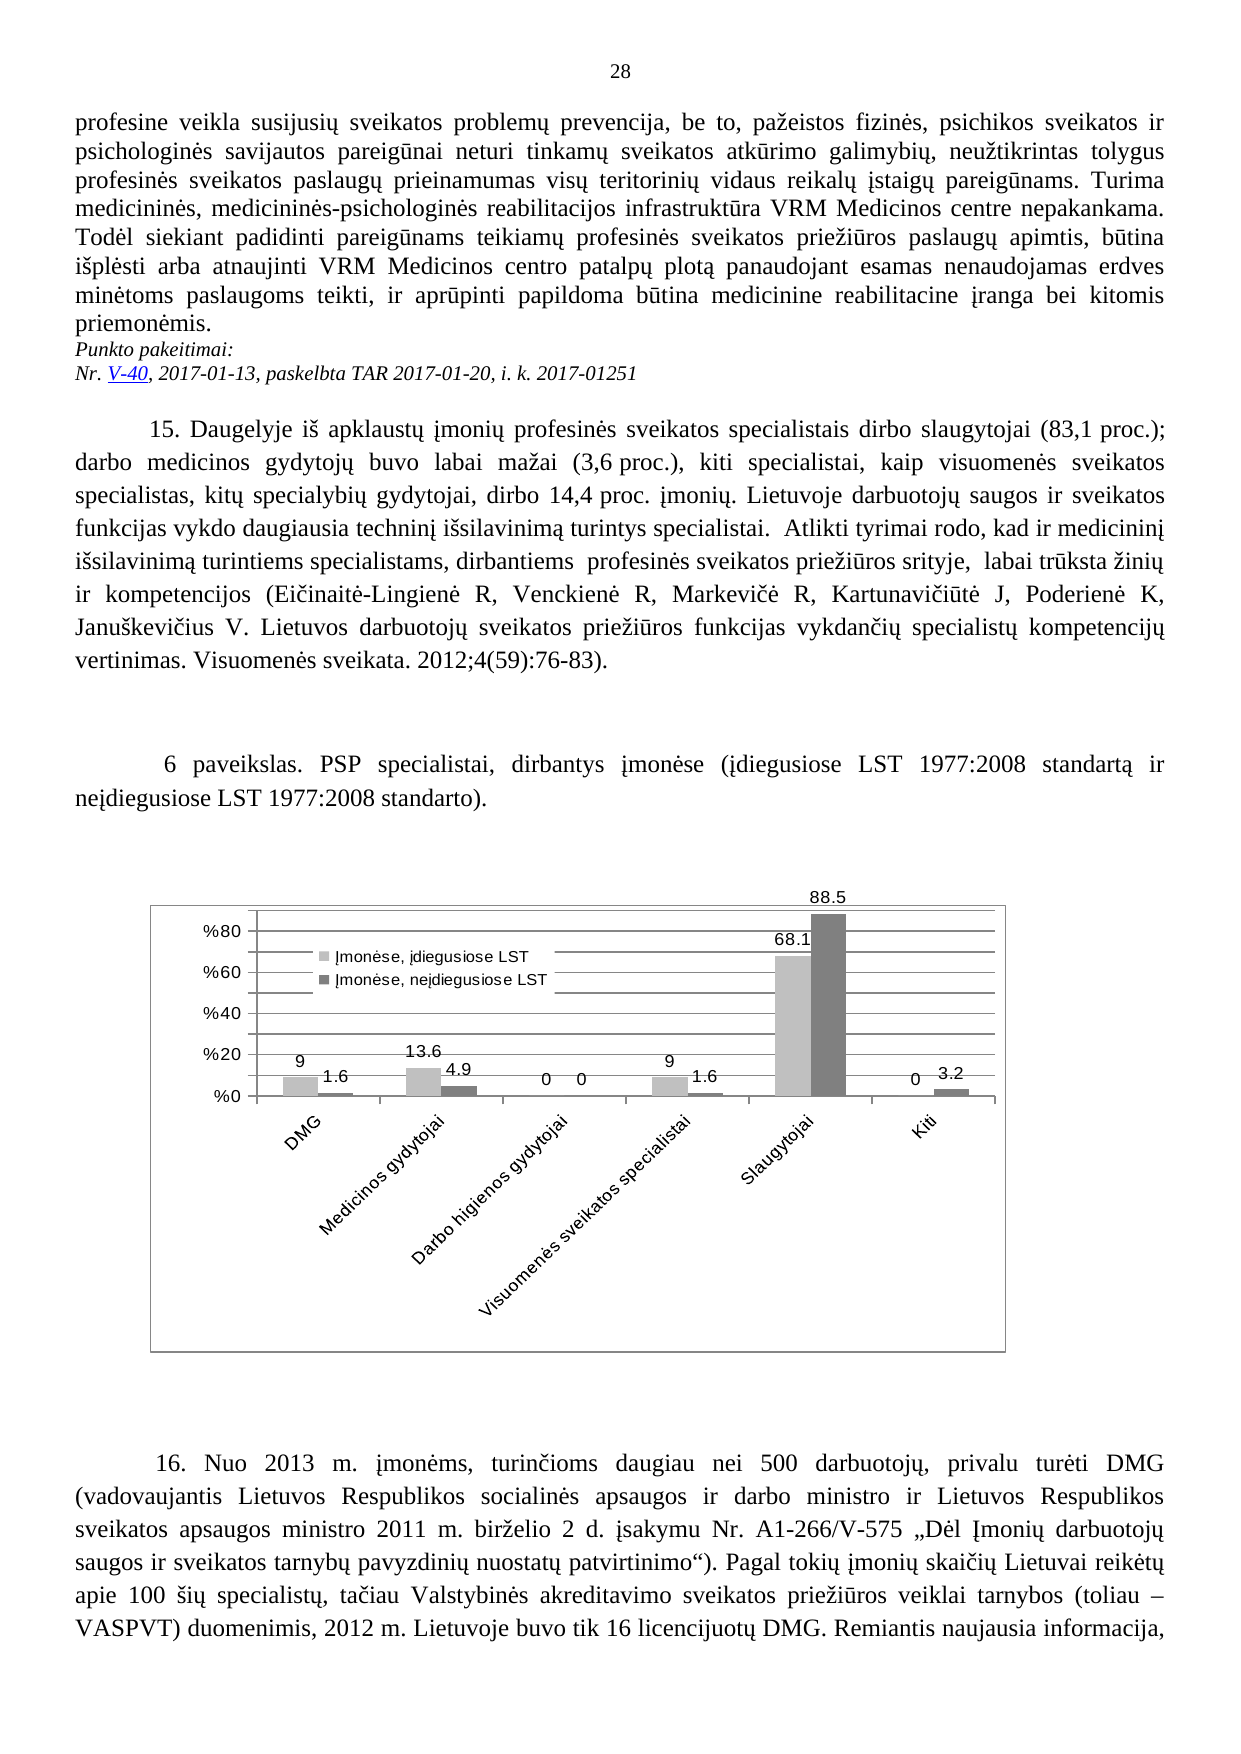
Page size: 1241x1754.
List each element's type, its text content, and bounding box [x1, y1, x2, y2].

text 6 paveikslas. PSP specialistai, dirbantys įmonėse (įdiegusiose LST 1977:2008 standartą ir neįdiegusiose LST 1977:2008 standarto). [75, 749, 1166, 811]
text 16. Nuo 2013 m. įmonėms, turinčioms daugiau nei 500 darbuotojų, privalu turėti DMG (vadovaujantis Lietuvos Respublikos socialinės apsaugos ir darbo ministro ir Lietuvos Respublikos sveikatos apsaugos ministro 2011 m. birželio 2 d. įsakymu Nr. A1-266/V-575 „Dėl Įmonių darbuotojų saugos ir sveikatos tarnybų pavyzdinių nuostatų patvirtinimo“). Pagal tokių įmonių skaičių Lietuvai reikėtų apie 100 šių specialistų, tačiau Valstybinės akreditavimo sveikatos priežiūros veiklai tarnybos (toliau – VASPVT) duomenimis, 2012 m. Lietuvoje buvo tik 16 licencijuotų DMG. Remiantis naujausia informacija, [75, 1448, 1166, 1642]
text Nr. V-40, 2017-01-13, paskelbta TAR 2017-01-20, i. k. 2017-01251 [75, 361, 1166, 385]
text Punkto pakeitimai: [75, 337, 1166, 361]
text 15. Daugelyje iš apklaustų įmonių profesinės sveikatos specialistais dirbo slaugytojai (83,1 proc.); darbo medicinos gydytojų buvo labai mažai (3,6 proc.), kiti specialistai, kaip visuomenės sveikatos specialistas, kitų specialybių gydytojai, dirbo 14,4 proc. įmonių. Lietuvoje darbuotojų saugos ir sveikatos funkcijas vykdo daugiausia techninį išsilavinimą turintys specialistai. Atlikti tyrimai rodo, kad ir medicininį išsilavinimą turintiems specialistams, dirbantiems profesinės sveikatos priežiūros srityje, labai trūksta žinių ir kompetencijos (Eičinaitė-Lingienė R, Venckienė R, Markevičė R, Kartunavičiūtė J, Poderienė K, Januškevičius V. Lietuvos darbuotojų sveikatos priežiūros funkcijas vykdančių specialistų kompetencijų vertinimas. Visuomenės sveikata. 2012;4(59):76-83). [75, 414, 1166, 674]
text profesine veikla susijusių sveikatos problemų prevencija, be to, pažeistos fizinės, psichikos sveikatos ir psichologinės savijautos pareigūnai neturi tinkamų sveikatos atkūrimo galimybių, neužtikrintas tolygus profesinės sveikatos paslaugų prieinamumas visų teritorinių vidaus reikalų įstaigų pareigūnams. Turima medicininės, medicininės-psichologinės reabilitacijos infrastruktūra VRM Medicinos centre nepakankama. Todėl siekiant padidinti pareigūnams teikiamų profesinės sveikatos priežiūros paslaugų apimtis, būtina išplėsti arba atnaujinti VRM Medicinos centro patalpų plotą panaudojant esamas nenaudojamas erdves minėtoms paslaugoms teikti, ir aprūpinti papildoma būtina medicinine reabilitacine įranga bei kitomis priemonėmis. [75, 107, 1166, 337]
